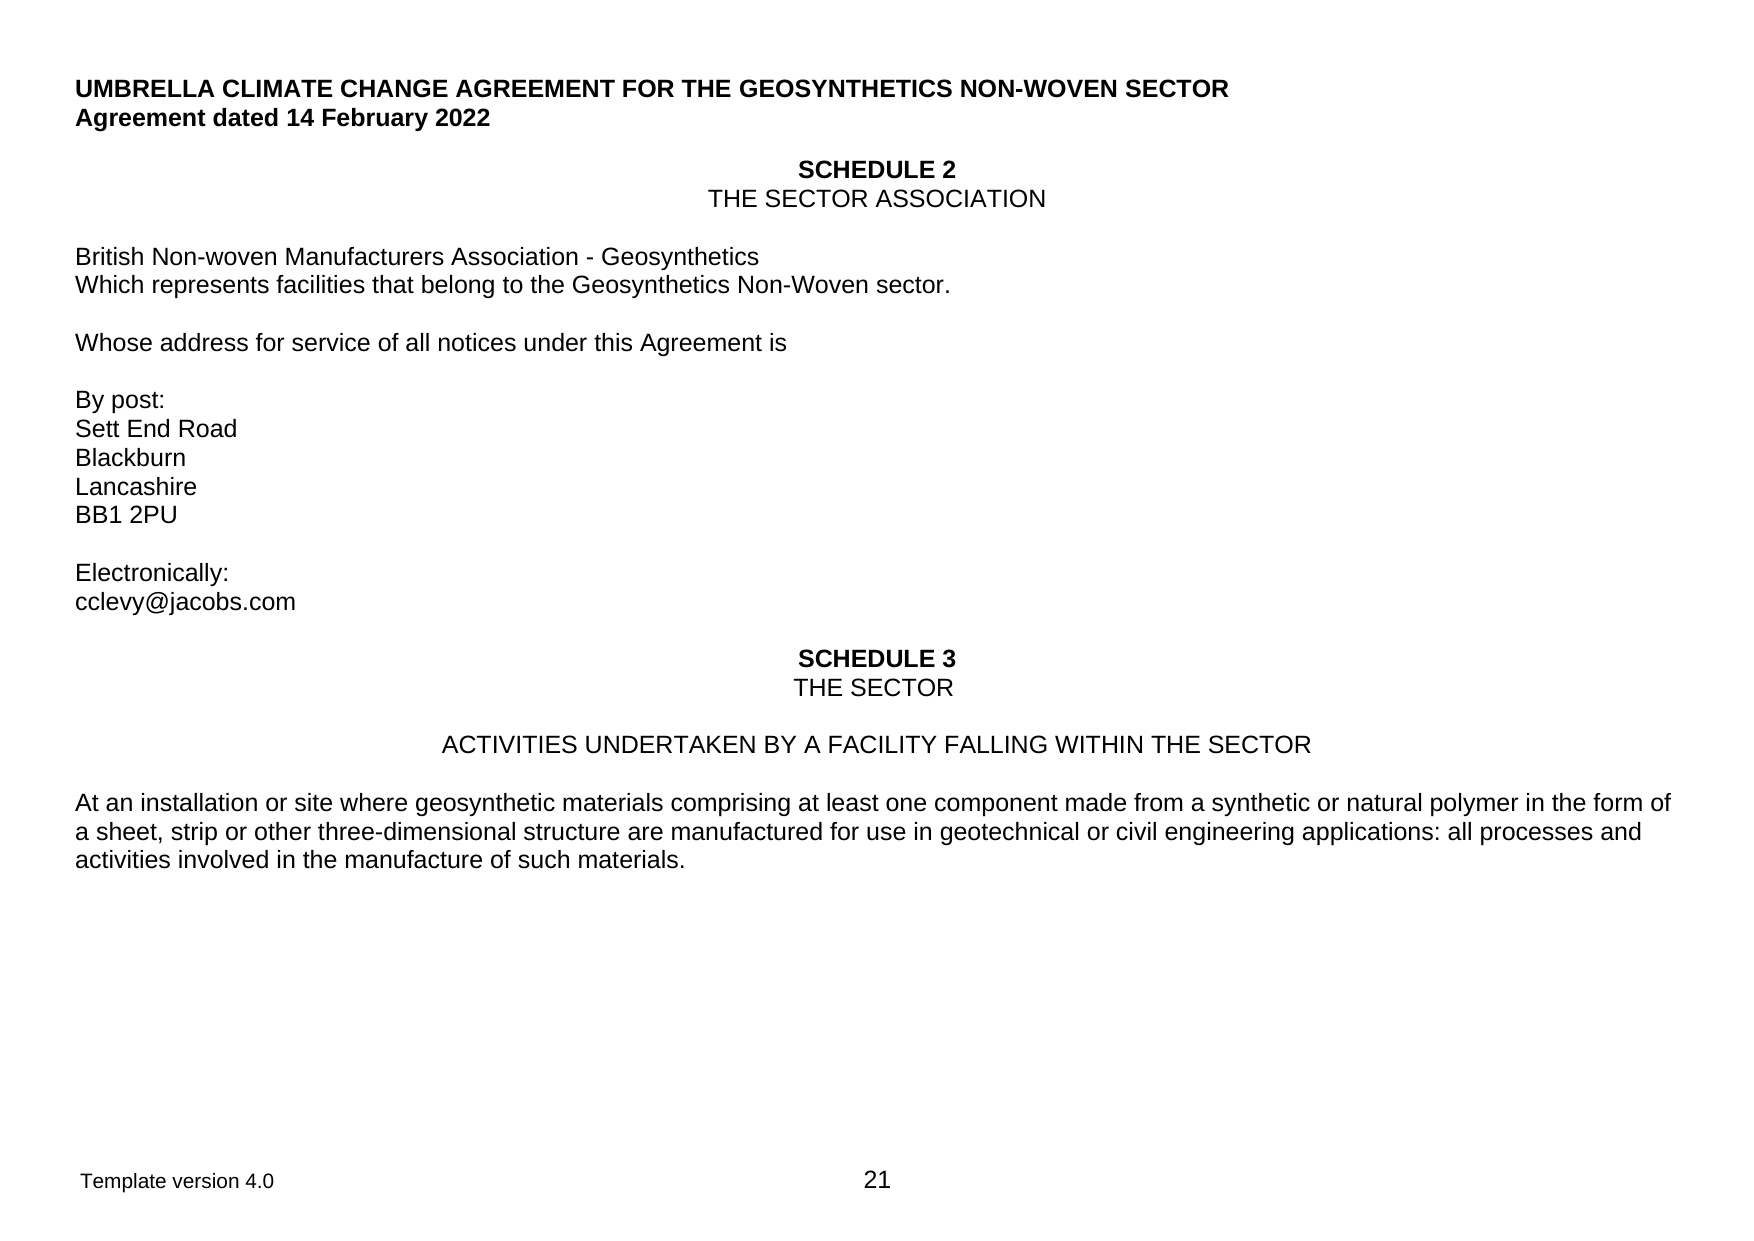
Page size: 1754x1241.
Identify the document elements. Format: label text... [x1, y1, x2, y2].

text THE SECTOR ASSOCIATION [75, 184, 1679, 213]
text At an installation or site where geosynthetic materials comprising at least one component made from a synthetic or natural polymer in the form of a sheet, strip or other three-dimensional structure are manufactured for use in geotechnical or civil engineering applications: all processes and activities involved in the manufacture of such materials. [75, 788, 1679, 874]
text BB1 2PU [75, 500, 1679, 529]
text Whose address for service of all notices under this Agreement is [75, 328, 1679, 356]
text British Non-woven Manufacturers Association - Geosynthetics [75, 241, 1679, 270]
text cclevy@jacobs.com [75, 586, 1679, 615]
text Blackburn [75, 443, 1679, 471]
text THE SECTOR [75, 673, 1679, 701]
text Lancashire [75, 471, 1679, 500]
text Which represents facilities that belong to the Geosynthetics Non-Woven sector. [75, 270, 1679, 299]
text SCHEDULE 2 [75, 155, 1679, 184]
text Sett End Road [75, 414, 1679, 443]
text By post: [75, 385, 1679, 414]
text ACTIVITIES UNDERTAKEN BY A FACILITY FALLING WITHIN THE SECTOR [75, 730, 1679, 759]
text Electronically: [75, 558, 1679, 586]
text SCHEDULE 3 [75, 644, 1679, 673]
